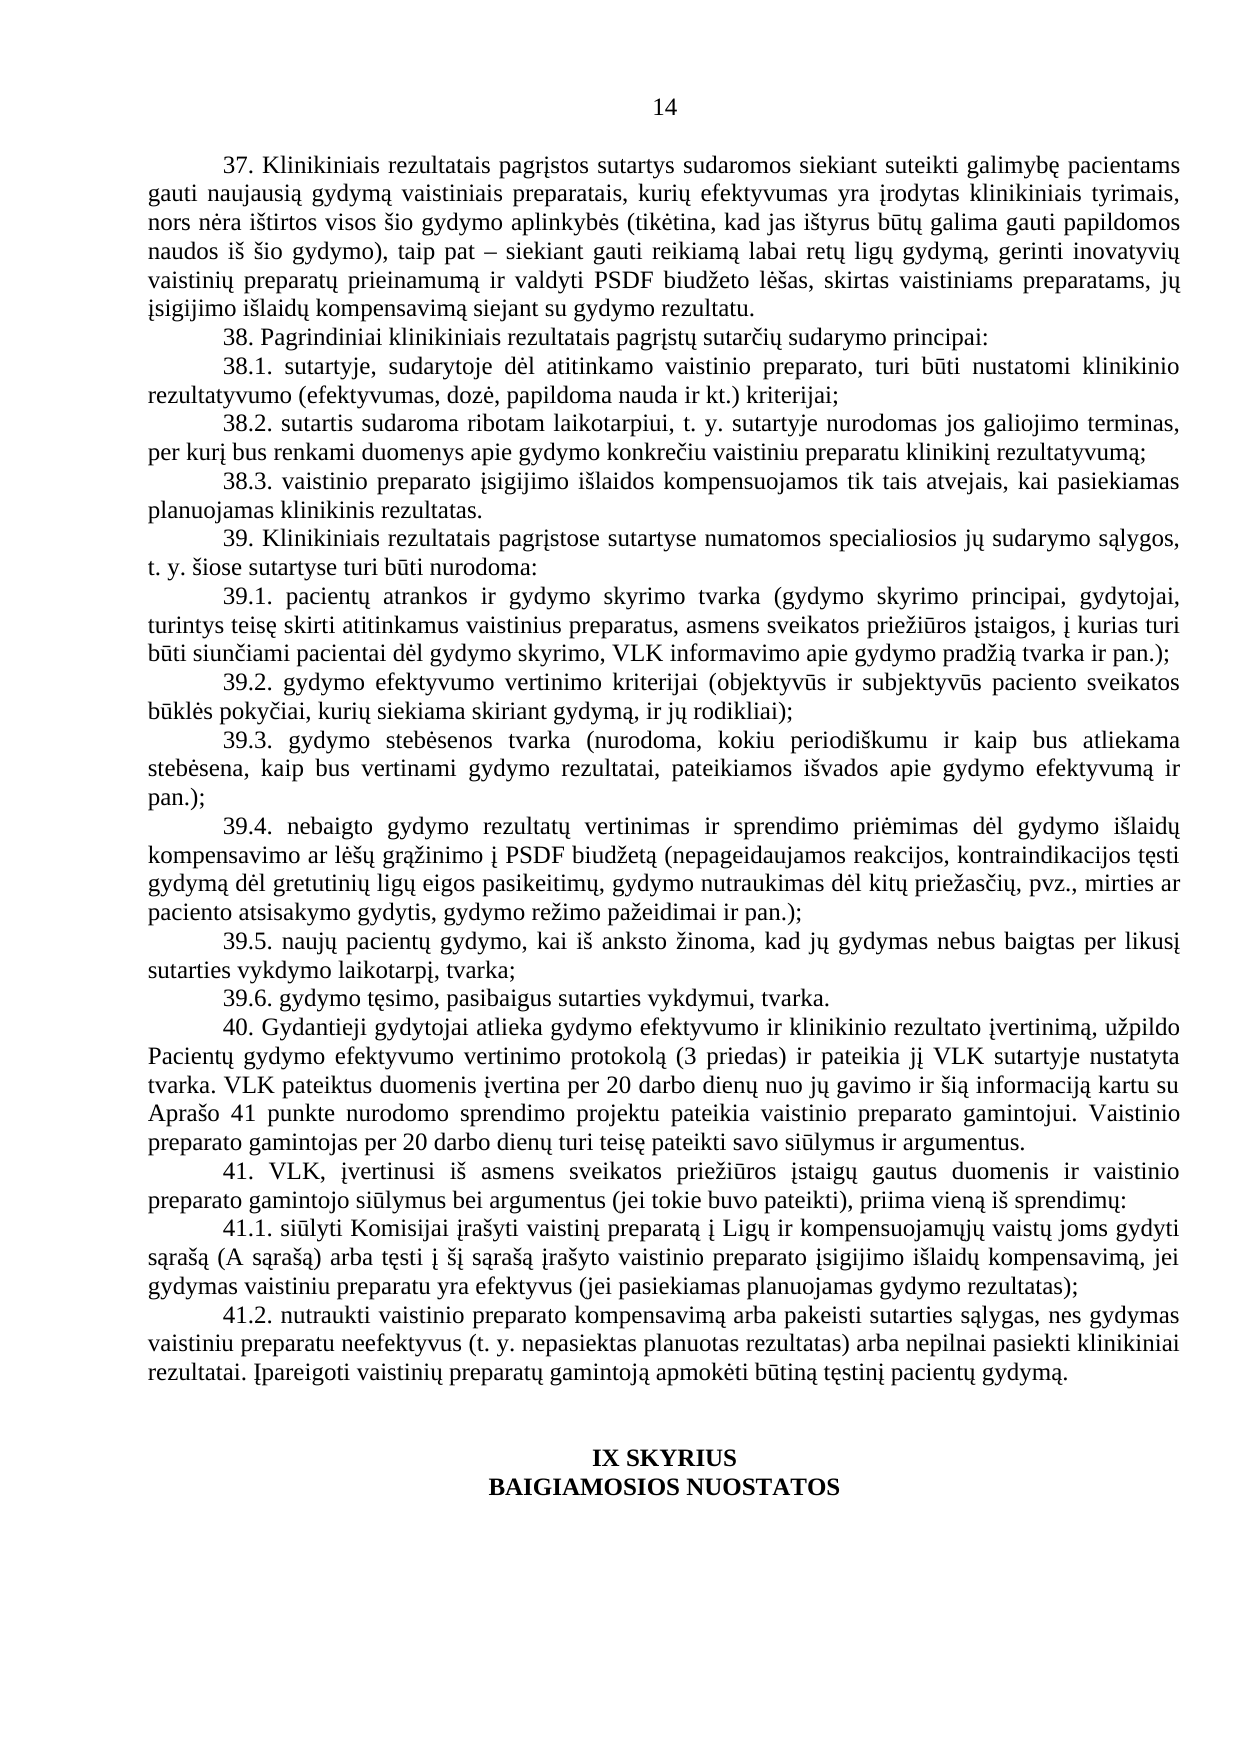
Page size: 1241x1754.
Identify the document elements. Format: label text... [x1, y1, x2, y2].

text 40. Gydantieji gydytojai atlieka gydymo efektyvumo ir klinikinio rezultato įvertinimą, užpildo Pacientų gydymo efektyvumo vertinimo protokolą (3 priedas) ir pateikia jį VLK sutartyje nustatyta tvarka. VLK pateiktus duomenis įvertina per 20 darbo dienų nuo jų gavimo ir šią informaciją kartu su Aprašo 41 punkte nurodomo sprendimo projektu pateikia vaistinio preparato gamintojui. Vaistinio preparato gamintojas per 20 darbo dienų turi teisę pateikti savo siūlymus ir argumentus. [148, 1012, 1181, 1156]
text IX SKYRIUS [148, 1443, 1181, 1472]
text 39.3. gydymo stebėsenos tvarka (nurodoma, kokiu periodiškumu ir kaip bus atliekama stebėsena, kaip bus vertinami gydymo rezultatai, pateikiamos išvados apie gydymo efektyvumą ir pan.); [148, 725, 1181, 811]
text 38.1. sutartyje, sudarytoje dėl atitinkamo vaistinio preparato, turi būti nustatomi klinikinio rezultatyvumo (efektyvumas, dozė, papildoma nauda ir kt.) kriterijai; [148, 351, 1181, 408]
text BAIGIAMOSIOS NUOSTATOS [148, 1472, 1181, 1501]
text 39.2. gydymo efektyvumo vertinimo kriterijai (objektyvūs ir subjektyvūs paciento sveikatos būklės pokyčiai, kurių siekiama skiriant gydymą, ir jų rodikliai); [148, 667, 1181, 725]
text 41. VLK, įvertinusi iš asmens sveikatos priežiūros įstaigų gautus duomenis ir vaistinio preparato gamintojo siūlymus bei argumentus (jei tokie buvo pateikti), priima vieną iš sprendimų: [148, 1156, 1181, 1213]
text 39.5. naujų pacientų gydymo, kai iš anksto žinoma, kad jų gydymas nebus baigtas per likusį sutarties vykdymo laikotarpį, tvarka; [148, 926, 1181, 983]
text 39. Klinikiniais rezultatais pagrįstose sutartyse numatomos specialiosios jų sudarymo sąlygos, t. y. šiose sutartyse turi būti nurodoma: [148, 523, 1181, 581]
text 38.2. sutartis sudaroma ribotam laikotarpiui, t. y. sutartyje nurodomas jos galiojimo terminas, per kurį bus renkami duomenys apie gydymo konkrečiu vaistiniu preparatu klinikinį rezultatyvumą; [148, 408, 1181, 466]
text 39.6. gydymo tęsimo, pasibaigus sutarties vykdymui, tvarka. [148, 983, 1181, 1012]
text 41.1. siūlyti Komisijai įrašyti vaistinį preparatą į Ligų ir kompensuojamųjų vaistų joms gydyti sąrašą (A sąrašą) arba tęsti į šį sąrašą įrašyto vaistinio preparato įsigijimo išlaidų kompensavimą, jei gydymas vaistiniu preparatu yra efektyvus (jei pasiekiamas planuojamas gydymo rezultatas); [148, 1213, 1181, 1300]
text 37. Klinikiniais rezultatais pagrįstos sutartys sudaromos siekiant suteikti galimybę pacientams gauti naujausią gydymą vaistiniais preparatais, kurių efektyvumas yra įrodytas klinikiniais tyrimais, nors nėra ištirtos visos šio gydymo aplinkybės (tikėtina, kad jas ištyrus būtų galima gauti papildomos naudos iš šio gydymo), taip pat – siekiant gauti reikiamą labai retų ligų gydymą, gerinti inovatyvių vaistinių preparatų prieinamumą ir valdyti PSDF biudžeto lėšas, skirtas vaistiniams preparatams, jų įsigijimo išlaidų kompensavimą siejant su gydymo rezultatu. [148, 150, 1181, 322]
text 38.3. vaistinio preparato įsigijimo išlaidos kompensuojamos tik tais atvejais, kai pasiekiamas planuojamas klinikinis rezultatas. [148, 466, 1181, 523]
text 39.4. nebaigto gydymo rezultatų vertinimas ir sprendimo priėmimas dėl gydymo išlaidų kompensavimo ar lėšų grąžinimo į PSDF biudžetą (nepageidaujamos reakcijos, kontraindikacijos tęsti gydymą dėl gretutinių ligų eigos pasikeitimų, gydymo nutraukimas dėl kitų priežasčių, pvz., mirties ar paciento atsisakymo gydytis, gydymo režimo pažeidimai ir pan.); [148, 811, 1181, 926]
text 41.2. nutraukti vaistinio preparato kompensavimą arba pakeisti sutarties sąlygas, nes gydymas vaistiniu preparatu neefektyvus (t. y. nepasiektas planuotas rezultatas) arba nepilnai pasiekti klinikiniai rezultatai. Įpareigoti vaistinių preparatų gamintoją apmokėti būtiną tęstinį pacientų gydymą. [148, 1300, 1181, 1386]
text 38. Pagrindiniai klinikiniais rezultatais pagrįstų sutarčių sudarymo principai: [148, 322, 1181, 351]
text 39.1. pacientų atrankos ir gydymo skyrimo tvarka (gydymo skyrimo principai, gydytojai, turintys teisę skirti atitinkamus vaistinius preparatus, asmens sveikatos priežiūros įstaigos, į kurias turi būti siunčiami pacientai dėl gydymo skyrimo, VLK informavimo apie gydymo pradžią tvarka ir pan.); [148, 581, 1181, 667]
